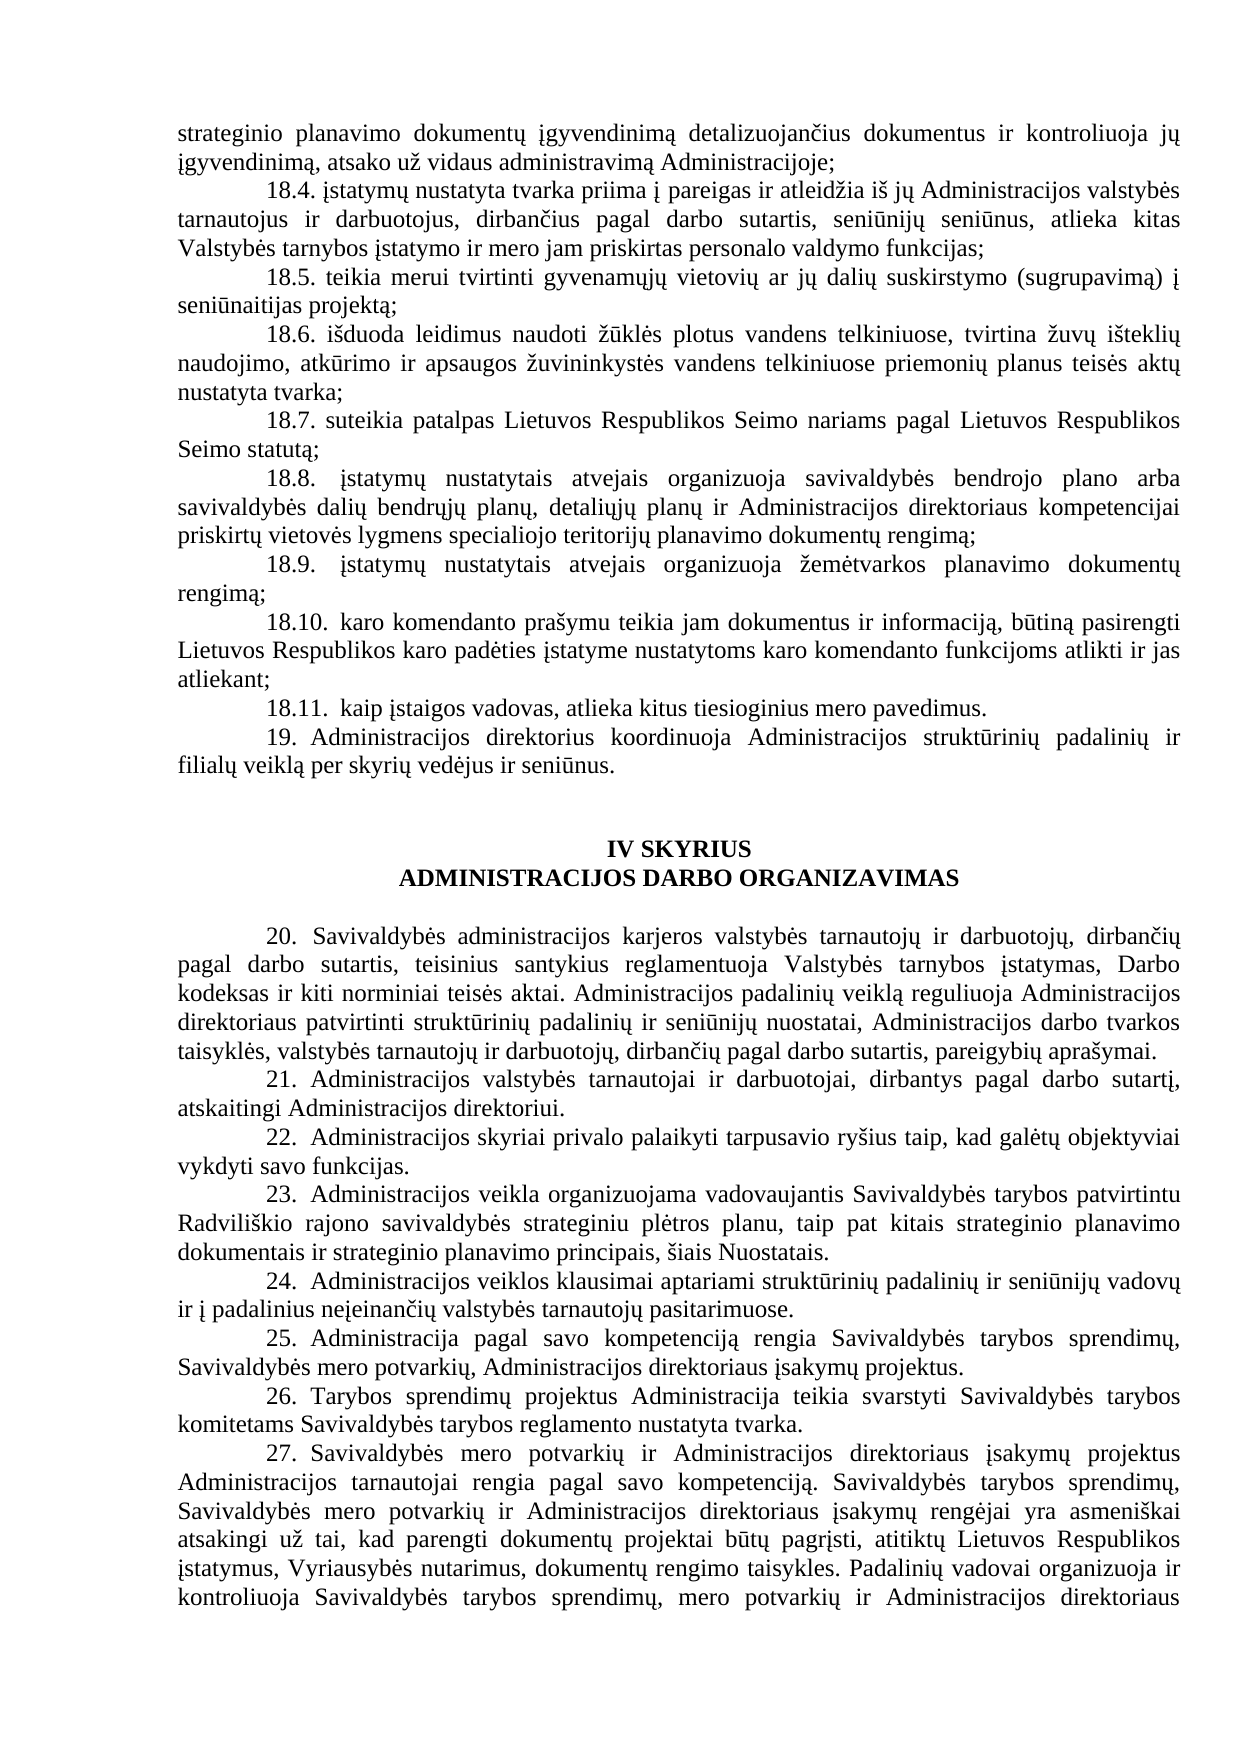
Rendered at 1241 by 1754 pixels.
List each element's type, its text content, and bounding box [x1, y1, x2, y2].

text 18.6. išduoda leidimus naudoti žūklės plotus vandens telkiniuose, tvirtina žuvų išteklių naudojimo, atkūrimo ir apsaugos žuvininkystės vandens telkiniuose priemonių planus teisės aktų nustatyta tvarka; [177, 319, 1181, 406]
text IV SKYRIUS [177, 834, 1181, 863]
text 18.10. karo komendanto prašymu teikia jam dokumentus ir informaciją, būtiną pasirengti Lietuvos Respublikos karo padėties įstatyme nustatytoms karo komendanto funkcijoms atlikti ir jas atliekant; [177, 607, 1181, 693]
text 20. Savivaldybės administracijos karjeros valstybės tarnautojų ir darbuotojų, dirbančių pagal darbo sutartis, teisinius santykius reglamentuoja Valstybės tarnybos įstatymas, Darbo kodeksas ir kiti norminiai teisės aktai. Administracijos padalinių veiklą reguliuoja Administracijos direktoriaus patvirtinti struktūrinių padalinių ir seniūnijų nuostatai, Administracijos darbo tvarkos taisyklės, valstybės tarnautojų ir darbuotojų, dirbančių pagal darbo sutartis, pareigybių aprašymai. [177, 921, 1181, 1064]
text 26. Tarybos sprendimų projektus Administracija teikia svarstyti Savivaldybės tarybos komitetams Savivaldybės tarybos reglamento nustatyta tvarka. [177, 1381, 1181, 1438]
text 21. Administracijos valstybės tarnautojai ir darbuotojai, dirbantys pagal darbo sutartį, atskaitingi Administracijos direktoriui. [177, 1064, 1181, 1122]
text 18.5. teikia merui tvirtinti gyvenamųjų vietovių ar jų dalių suskirstymo (sugrupavimą) į seniūnaitijas projektą; [177, 262, 1181, 319]
text 24. Administracijos veiklos klausimai aptariami struktūrinių padalinių ir seniūnijų vadovų ir į padalinius neįeinančių valstybės tarnautojų pasitarimuose. [177, 1266, 1181, 1323]
text 22. Administracijos skyriai privalo palaikyti tarpusavio ryšius taip, kad galėtų objektyviai vykdyti savo funkcijas. [177, 1122, 1181, 1179]
text ADMINISTRACIJOS DARBO ORGANIZAVIMAS [177, 863, 1181, 892]
text 18.9. įstatymų nustatytais atvejais organizuoja žemėtvarkos planavimo dokumentų rengimą; [177, 549, 1181, 607]
text strateginio planavimo dokumentų įgyvendinimą detalizuojančius dokumentus ir kontroliuoja jų įgyvendinimą, atsako už vidaus administravimą Administracijoje; [177, 118, 1181, 176]
text 19. Administracijos direktorius koordinuoja Administracijos struktūrinių padalinių ir filialų veiklą per skyrių vedėjus ir seniūnus. [177, 722, 1181, 779]
text 18.7. suteikia patalpas Lietuvos Respublikos Seimo nariams pagal Lietuvos Respublikos Seimo statutą; [177, 406, 1181, 463]
text 23. Administracijos veikla organizuojama vadovaujantis Savivaldybės tarybos patvirtintu Radviliškio rajono savivaldybės strateginiu plėtros planu, taip pat kitais strateginio planavimo dokumentais ir strateginio planavimo principais, šiais Nuostatais. [177, 1179, 1181, 1266]
text 18.8. įstatymų nustatytais atvejais organizuoja savivaldybės bendrojo plano arba savivaldybės dalių bendrųjų planų, detaliųjų planų ir Administracijos direktoriaus kompetencijai priskirtų vietovės lygmens specialiojo teritorijų planavimo dokumentų rengimą; [177, 463, 1181, 549]
text 25. Administracija pagal savo kompetenciją rengia Savivaldybės tarybos sprendimų, Savivaldybės mero potvarkių, Administracijos direktoriaus įsakymų projektus. [177, 1323, 1181, 1381]
text 18.11. kaip įstaigos vadovas, atlieka kitus tiesioginius mero pavedimus. [177, 693, 1181, 722]
text 18.4. įstatymų nustatyta tvarka priima į pareigas ir atleidžia iš jų Administracijos valstybės tarnautojus ir darbuotojus, dirbančius pagal darbo sutartis, seniūnijų seniūnus, atlieka kitas Valstybės tarnybos įstatymo ir mero jam priskirtas personalo valdymo funkcijas; [177, 176, 1181, 262]
text 27. Savivaldybės mero potvarkių ir Administracijos direktoriaus įsakymų projektus Administracijos tarnautojai rengia pagal savo kompetenciją. Savivaldybės tarybos sprendimų, Savivaldybės mero potvarkių ir Administracijos direktoriaus įsakymų rengėjai yra asmeniškai atsakingi už tai, kad parengti dokumentų projektai būtų pagrįsti, atitiktų Lietuvos Respublikos įstatymus, Vyriausybės nutarimus, dokumentų rengimo taisykles. Padalinių vadovai organizuoja ir kontroliuoja Savivaldybės tarybos sprendimų, mero potvarkių ir Administracijos direktoriaus [177, 1438, 1181, 1611]
